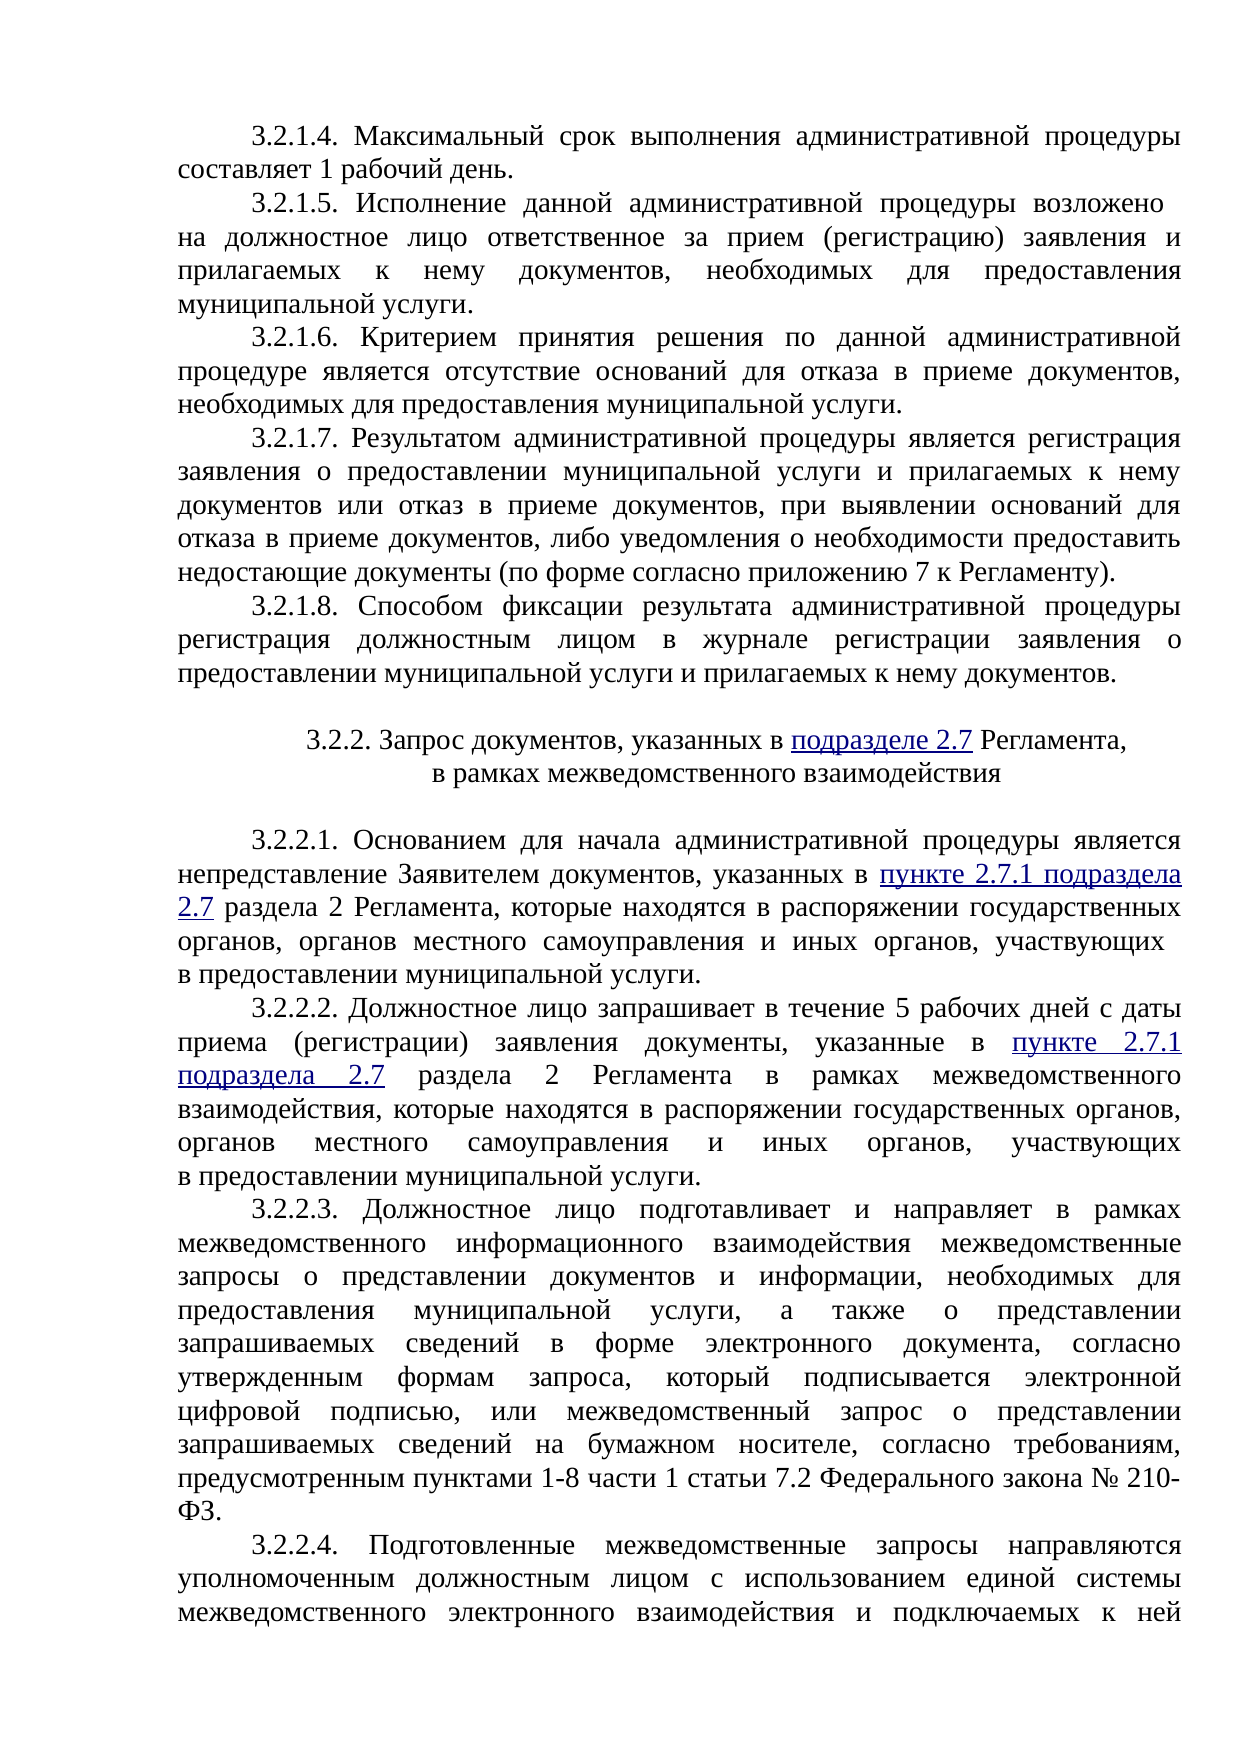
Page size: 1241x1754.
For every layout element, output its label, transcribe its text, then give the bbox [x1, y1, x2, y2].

text 3.2.2. Запрос документов, указанных в подразделе 2.7 Регламента, [177, 722, 1182, 755]
text 3.2.1.4. Максимальный срок выполнения административной процедуры составляет 1 рабочий день. [177, 118, 1182, 185]
text 3.2.1.7. Результатом административной процедуры является регистрация заявления о предоставлении муниципальной услуги и прилагаемых к нему документов или отказ в приеме документов, при выявлении оснований для отказа в приеме документов, либо уведомления о необходимости предоставить недостающие документы (по форме согласно приложению 7 к Регламенту). [177, 420, 1182, 588]
text 3.2.2.3. Должностное лицо подготавливает и направляет в рамках межведомственного информационного взаимодействия межведомственные запросы о представлении документов и информации, необходимых для предоставления муниципальной услуги, а также о представлении запрашиваемых сведений в форме электронного документа, согласно утвержденным формам запроса, который подписывается электронной цифровой подписью, или межведомственный запрос о представлении запрашиваемых сведений на бумажном носителе, согласно требованиям, предусмотренным пунктами 1-8 части 1 статьи 7.2 Федерального закона № 210-ФЗ. [177, 1191, 1182, 1527]
text 3.2.2.1. Основанием для начала административной процедуры является непредставление Заявителем документов, указанных в пункте 2.7.1 подраздела 2.7 раздела 2 Регламента, которые находятся в распоряжении государственных органов, органов местного самоуправления и иных органов, участвующих в предоставлении муниципальной услуги. [177, 822, 1182, 990]
text 3.2.1.5. Исполнение данной административной процедуры возложено на должностное лицо ответственное за прием (регистрацию) заявления и прилагаемых к нему документов, необходимых для предоставления муниципальной услуги. [177, 185, 1182, 319]
text 3.2.1.8. Способом фиксации результата административной процедуры регистрация должностным лицом в журнале регистрации заявления о предоставлении муниципальной услуги и прилагаемых к нему документов. [177, 588, 1182, 688]
text 3.2.2.2. Должностное лицо запрашивает в течение 5 рабочих дней с даты приема (регистрации) заявления документы, указанные в пункте 2.7.1 подраздела 2.7 раздела 2 Регламента в рамках межведомственного взаимодействия, которые находятся в распоряжении государственных органов, органов местного самоуправления и иных органов, участвующих в предоставлении муниципальной услуги. [177, 990, 1182, 1191]
text 3.2.1.6. Критерием принятия решения по данной административной процедуре является отсутствие оснований для отказа в приеме документов, необходимых для предоставления муниципальной услуги. [177, 319, 1182, 420]
text в рамках межведомственного взаимодействия [177, 755, 1182, 789]
text 3.2.2.4. Подготовленные межведомственные запросы направляются уполномоченным должностным лицом с использованием единой системы межведомственного электронного взаимодействия и подключаемых к ней [177, 1527, 1182, 1627]
